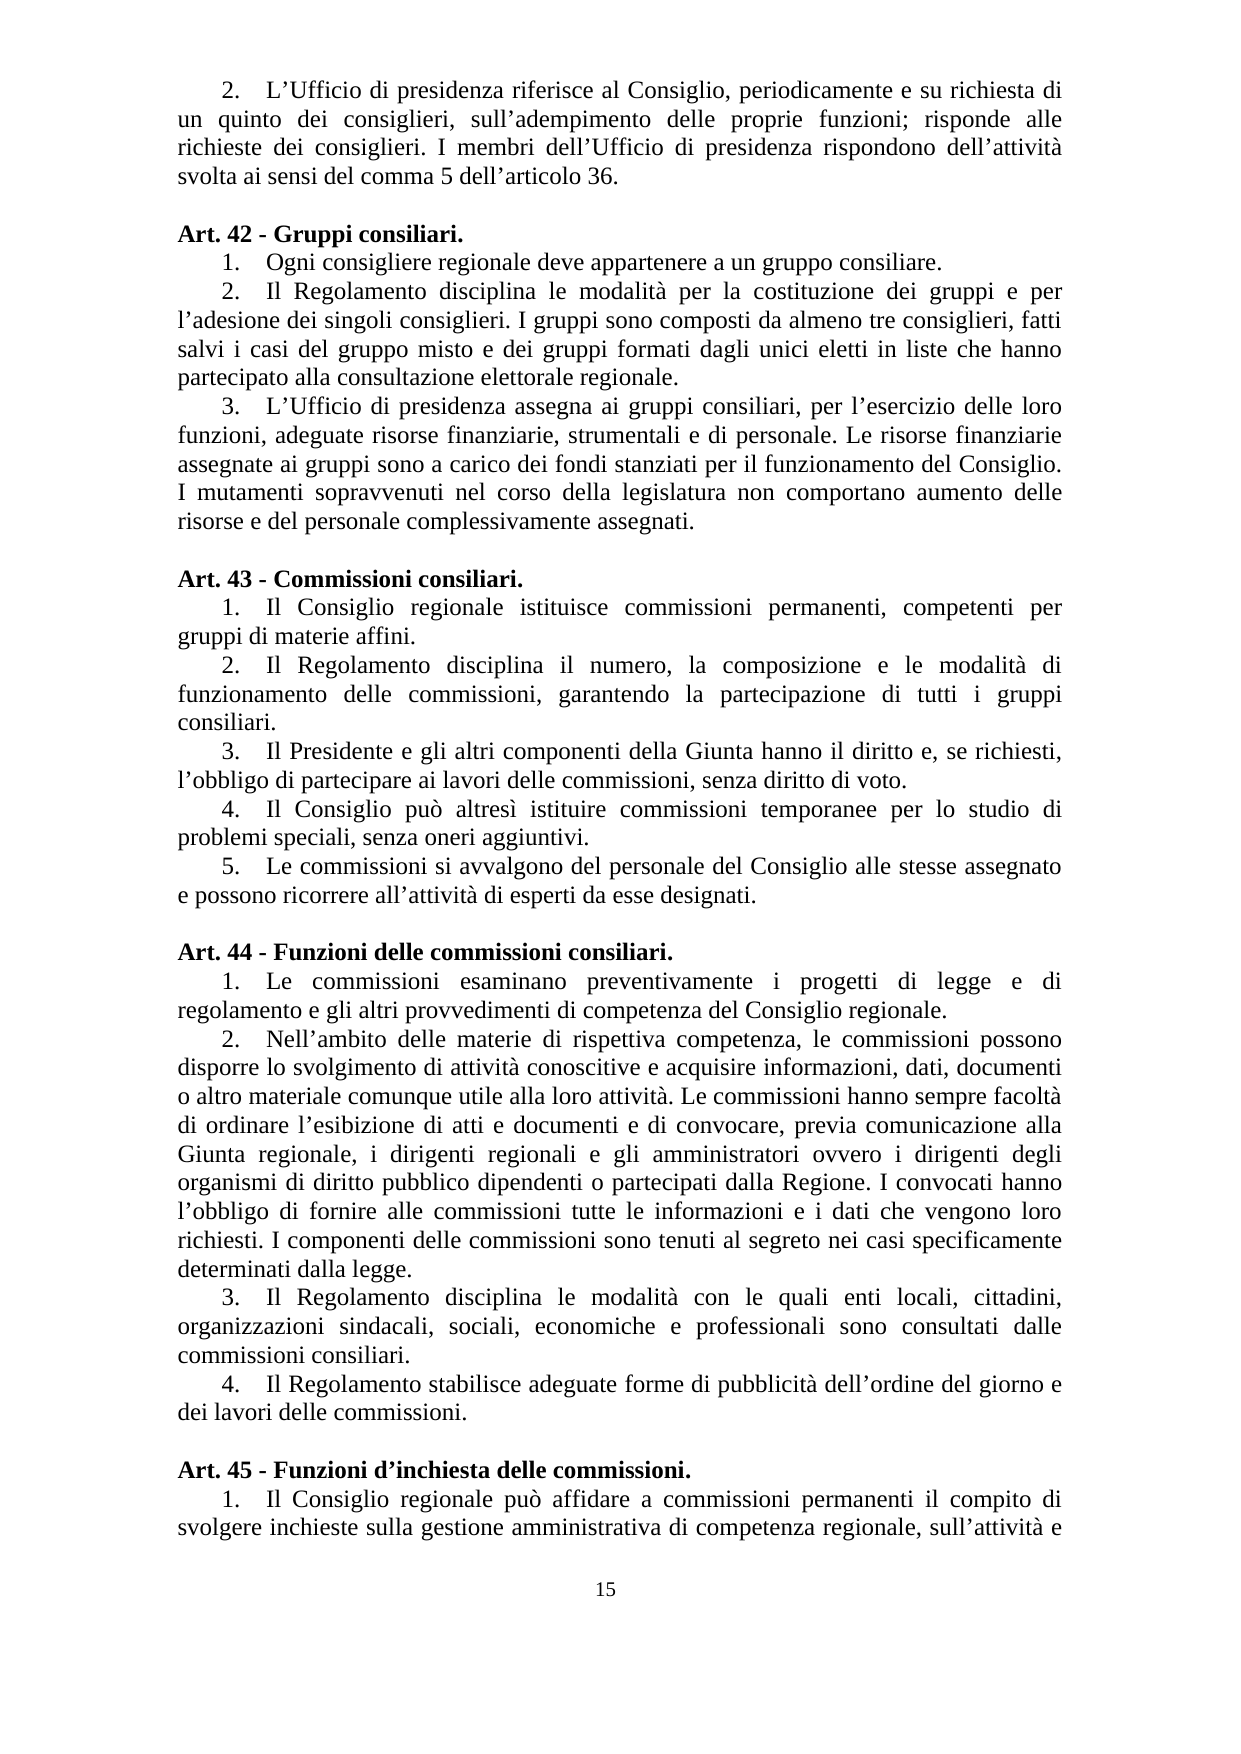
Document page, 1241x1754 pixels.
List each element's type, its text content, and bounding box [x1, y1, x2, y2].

text 5. Le commissioni si avvalgono del personale del Consiglio alle stesse assegnato e possono ricorrere all’attività di esperti da esse designati. [177, 851, 1063, 909]
subtitle Art. 45 - Funzioni d’inchiesta delle commissioni. [177, 1455, 1063, 1484]
text 2. Il Regolamento disciplina il numero, la composizione e le modalità di funzionamento delle commissioni, garantendo la partecipazione di tutti i gruppi consiliari. [177, 650, 1063, 736]
text 1. Ogni consigliere regionale deve appartenere a un gruppo consiliare. [177, 247, 1063, 276]
text 1. Le commissioni esaminano preventivamente i progetti di legge e di regolamento e gli altri provvedimenti di competenza del Consiglio regionale. [177, 966, 1063, 1024]
subtitle Art. 44 - Funzioni delle commissioni consiliari. [177, 937, 1063, 966]
text 4. Il Regolamento stabilisce adeguate forme di pubblicità dell’ordine del giorno e dei lavori delle commissioni. [177, 1369, 1063, 1426]
text 1. Il Consiglio regionale istituisce commissioni permanenti, competenti per gruppi di materie affini. [177, 592, 1063, 650]
text 3. Il Regolamento disciplina le modalità con le quali enti locali, cittadini, organizzazioni sindacali, sociali, economiche e professionali sono consultati dalle commissioni consiliari. [177, 1282, 1063, 1369]
text 4. Il Consiglio può altresì istituire commissioni temporanee per lo studio di problemi speciali, senza oneri aggiuntivi. [177, 794, 1063, 851]
subtitle Art. 42 - Gruppi consiliari. [177, 219, 1063, 247]
text 2. Nell’ambito delle materie di rispettiva competenza, le commissioni possono disporre lo svolgimento di attività conoscitive e acquisire informazioni, dati, documenti o altro materiale comunque utile alla loro attività. Le commissioni hanno sempre facoltà di ordinare l’esibizione di atti e documenti e di convocare, previa comunicazione alla Giunta regionale, i dirigenti regionali e gli amministratori ovvero i dirigenti degli organismi di diritto pubblico dipendenti o partecipati dalla Regione. I convocati hanno l’obbligo di fornire alle commissioni tutte le informazioni e i dati che vengono loro richiesti. I componenti delle commissioni sono tenuti al segreto nei casi specificamente determinati dalla legge. [177, 1024, 1063, 1282]
text 3. Il Presidente e gli altri componenti della Giunta hanno il diritto e, se richiesti, l’obbligo di partecipare ai lavori delle commissioni, senza diritto di voto. [177, 736, 1063, 794]
subtitle Art. 43 - Commissioni consiliari. [177, 564, 1063, 592]
text 2. Il Regolamento disciplina le modalità per la costituzione dei gruppi e per l’adesione dei singoli consiglieri. I gruppi sono composti da almeno tre consiglieri, fatti salvi i casi del gruppo misto e dei gruppi formati dagli unici eletti in liste che hanno partecipato alla consultazione elettorale regionale. [177, 276, 1063, 391]
text 1. Il Consiglio regionale può affidare a commissioni permanenti il compito di svolgere inchieste sulla gestione amministrativa di competenza regionale, sull’attività e [177, 1484, 1063, 1541]
text 3. L’Ufficio di presidenza assegna ai gruppi consiliari, per l’esercizio delle loro funzioni, adeguate risorse finanziarie, strumentali e di personale. Le risorse finanziarie assegnate ai gruppi sono a carico dei fondi stanziati per il funzionamento del Consiglio. I mutamenti sopravvenuti nel corso della legislatura non comportano aumento delle risorse e del personale complessivamente assegnati. [177, 391, 1063, 535]
text 2. L’Ufficio di presidenza riferisce al Consiglio, periodicamente e su richiesta di un quinto dei consiglieri, sull’adempimento delle proprie funzioni; risponde alle richieste dei consiglieri. I membri dell’Ufficio di presidenza rispondono dell’attività svolta ai sensi del comma 5 dell’articolo 36. [177, 75, 1063, 190]
